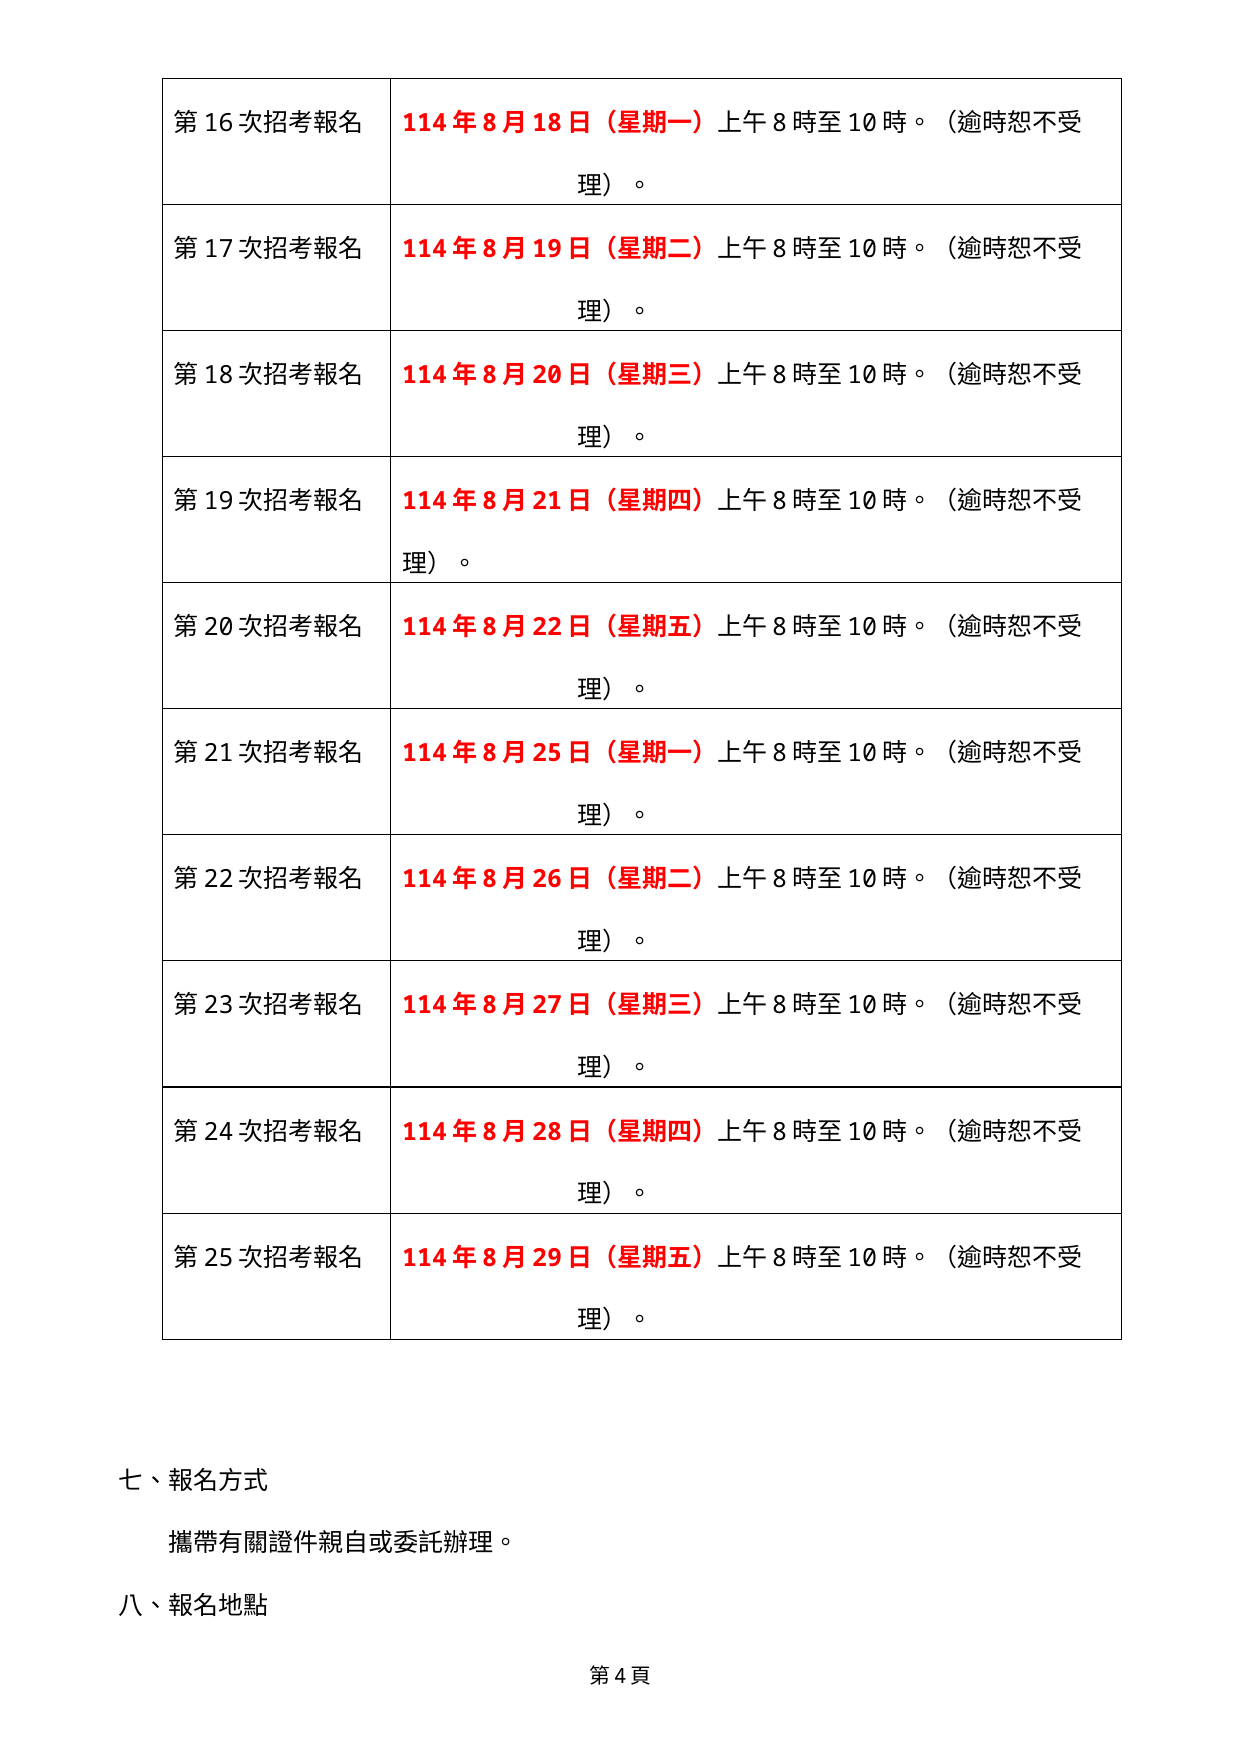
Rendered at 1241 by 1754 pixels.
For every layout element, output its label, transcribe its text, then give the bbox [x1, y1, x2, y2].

table_cell 第17次招考報名 [163, 205, 390, 330]
table_cell 114年8月19日（星期二）上午8時至10時。（逾時恕不受理）。 [391, 205, 1121, 330]
table_cell 114年8月25日（星期一）上午8時至10時。（逾時恕不受理）。 [391, 709, 1121, 834]
table_cell 第19次招考報名 [163, 457, 390, 582]
table_cell 114年8月21日（星期四）上午8時至10時。（逾時恕不受理）。 [391, 457, 1121, 582]
text 八、報名地點 [118, 1562, 1122, 1624]
table_cell 114年8月28日（星期四）上午8時至10時。（逾時恕不受理）。 [391, 1088, 1121, 1212]
table_cell 第25次招考報名 [163, 1214, 390, 1338]
table_cell 114年8月27日（星期三）上午8時至10時。（逾時恕不受理）。 [391, 961, 1121, 1086]
table_cell 114年8月26日（星期二）上午8時至10時。（逾時恕不受理）。 [391, 835, 1121, 960]
table_cell 114年8月29日（星期五）上午8時至10時。（逾時恕不受理）。 [391, 1214, 1121, 1338]
text 七、報名方式 攜帶有關證件親自或委託辦理。 [118, 1437, 1122, 1562]
table_cell 第24次招考報名 [163, 1088, 390, 1212]
table_cell 第23次招考報名 [163, 961, 390, 1086]
table_cell 第21次招考報名 [163, 709, 390, 834]
table_cell 第18次招考報名 [163, 331, 390, 456]
table_cell 114年8月22日（星期五）上午8時至10時。（逾時恕不受理）。 [391, 583, 1121, 708]
table_cell 114年8月18日（星期一）上午8時至10時。（逾時恕不受理）。 [391, 79, 1121, 204]
table_cell 第20次招考報名 [163, 583, 390, 708]
table_cell 第22次招考報名 [163, 835, 390, 960]
table_cell 第16次招考報名 [163, 79, 390, 204]
table_cell 114年8月20日（星期三）上午8時至10時。（逾時恕不受理）。 [391, 331, 1121, 456]
